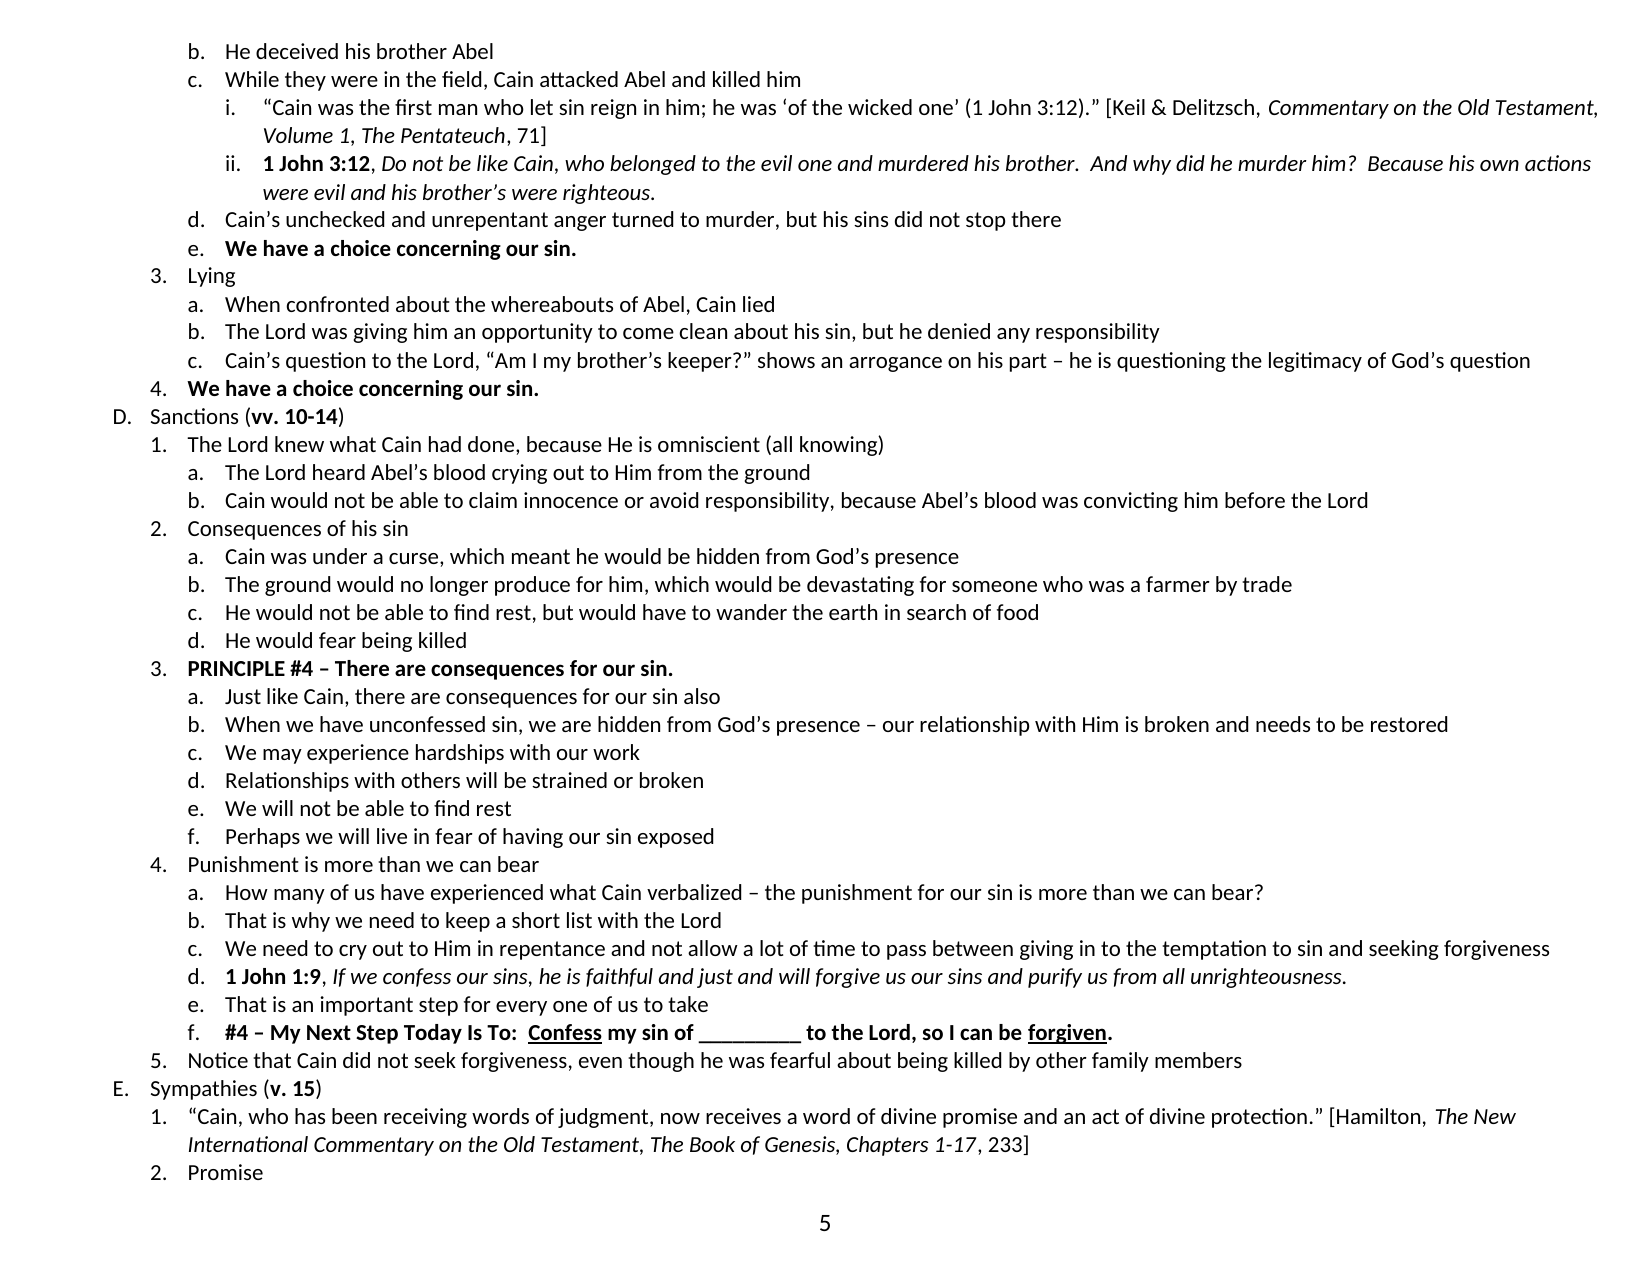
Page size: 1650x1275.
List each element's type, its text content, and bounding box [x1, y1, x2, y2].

list 1 John 1:9, If we confess our sins, he is faithful and just and will forgive us our sins and purify us from all unrighteousness. [187, 962, 1612, 990]
list Cain was under a curse, which meant he would be hidden from God’s presence [187, 542, 1612, 570]
list When we have unconfessed sin, we are hidden from God’s presence – our relationship with Him is broken and needs to be restored [187, 710, 1612, 738]
list He deceived his brother Abel [187, 37, 1612, 66]
list We need to cry out to Him in repentance and not allow a lot of time to pass between giving in to the temptation to sin and seeking forgiveness [187, 934, 1612, 962]
list The Lord was giving him an opportunity to come clean about his sin, but he denied any responsibility [187, 318, 1612, 346]
list Just like Cain, there are consequences for our sin also [187, 682, 1612, 710]
list Consequences of his sin [150, 514, 1612, 542]
list Relationships with others will be strained or broken [187, 766, 1612, 794]
list Sympathies (v. 15) [112, 1074, 1612, 1102]
list Notice that Cain did not seek forgiveness, even though he was fearful about being killed by other family members [150, 1046, 1612, 1074]
list We have a choice concerning our sin. [150, 374, 1612, 402]
list The ground would no longer produce for him, which would be devastating for someone who was a farmer by trade [187, 570, 1612, 598]
list Cain would not be able to claim innocence or avoid responsibility, because Abel’s blood was convicting him before the Lord [187, 486, 1612, 514]
list We have a choice concerning our sin. [187, 234, 1612, 262]
list He would fear being killed [187, 626, 1612, 654]
list Lying [150, 262, 1612, 290]
list “Cain, who has been receiving words of judgment, now receives a word of divine promise and an act of divine protection.” [Hamilton, The New International Commentary on the Old Testament, The Book of Genesis, Chapters 1-17, 233] [150, 1102, 1612, 1158]
list PRINCIPLE #4 – There are consequences for our sin. [150, 654, 1612, 682]
list The Lord knew what Cain had done, because He is omniscient (all knowing) [150, 430, 1612, 458]
list “Cain was the first man who let sin reign in him; he was ‘of the wicked one’ (1 John 3:12).” [Keil & Delitzsch, Commentary on the Old Testament, Volume 1, The Pentateuch, 71] [225, 93, 1612, 149]
list He would not be able to find rest, but would have to wander the earth in search of food [187, 598, 1612, 626]
list When confronted about the whereabouts of Abel, Cain lied [187, 290, 1612, 318]
list How many of us have experienced what Cain verbalized – the punishment for our sin is more than we can bear? [187, 878, 1612, 906]
list Sanctions (vv. 10-14) [112, 402, 1612, 430]
list Punishment is more than we can bear [150, 850, 1612, 878]
list Promise [150, 1158, 1612, 1186]
list Cain’s unchecked and unrepentant anger turned to murder, but his sins did not stop there [187, 206, 1612, 234]
list Cain’s question to the Lord, “Am I my brother’s keeper?” shows an arrogance on his part – he is questioning the legitimacy of God’s question [187, 346, 1612, 374]
list We will not be able to find rest [187, 794, 1612, 822]
list While they were in the field, Cain attacked Abel and killed him [187, 66, 1612, 93]
list The Lord heard Abel’s blood crying out to Him from the ground [187, 458, 1612, 486]
list That is an important step for every one of us to take [187, 990, 1612, 1018]
list Perhaps we will live in fear of having our sin exposed [187, 822, 1612, 850]
list We may experience hardships with our work [187, 738, 1612, 766]
list #4 – My Next Step Today Is To: Confess my sin of _________ to the Lord, so I can be forgiven. [187, 1018, 1612, 1046]
list That is why we need to keep a short list with the Lord [187, 906, 1612, 934]
list 1 John 3:12, Do not be like Cain, who belonged to the evil one and murdered his brother. And why did he murder him? Because his own actions were evil and his brother’s were righteous. [225, 149, 1612, 206]
